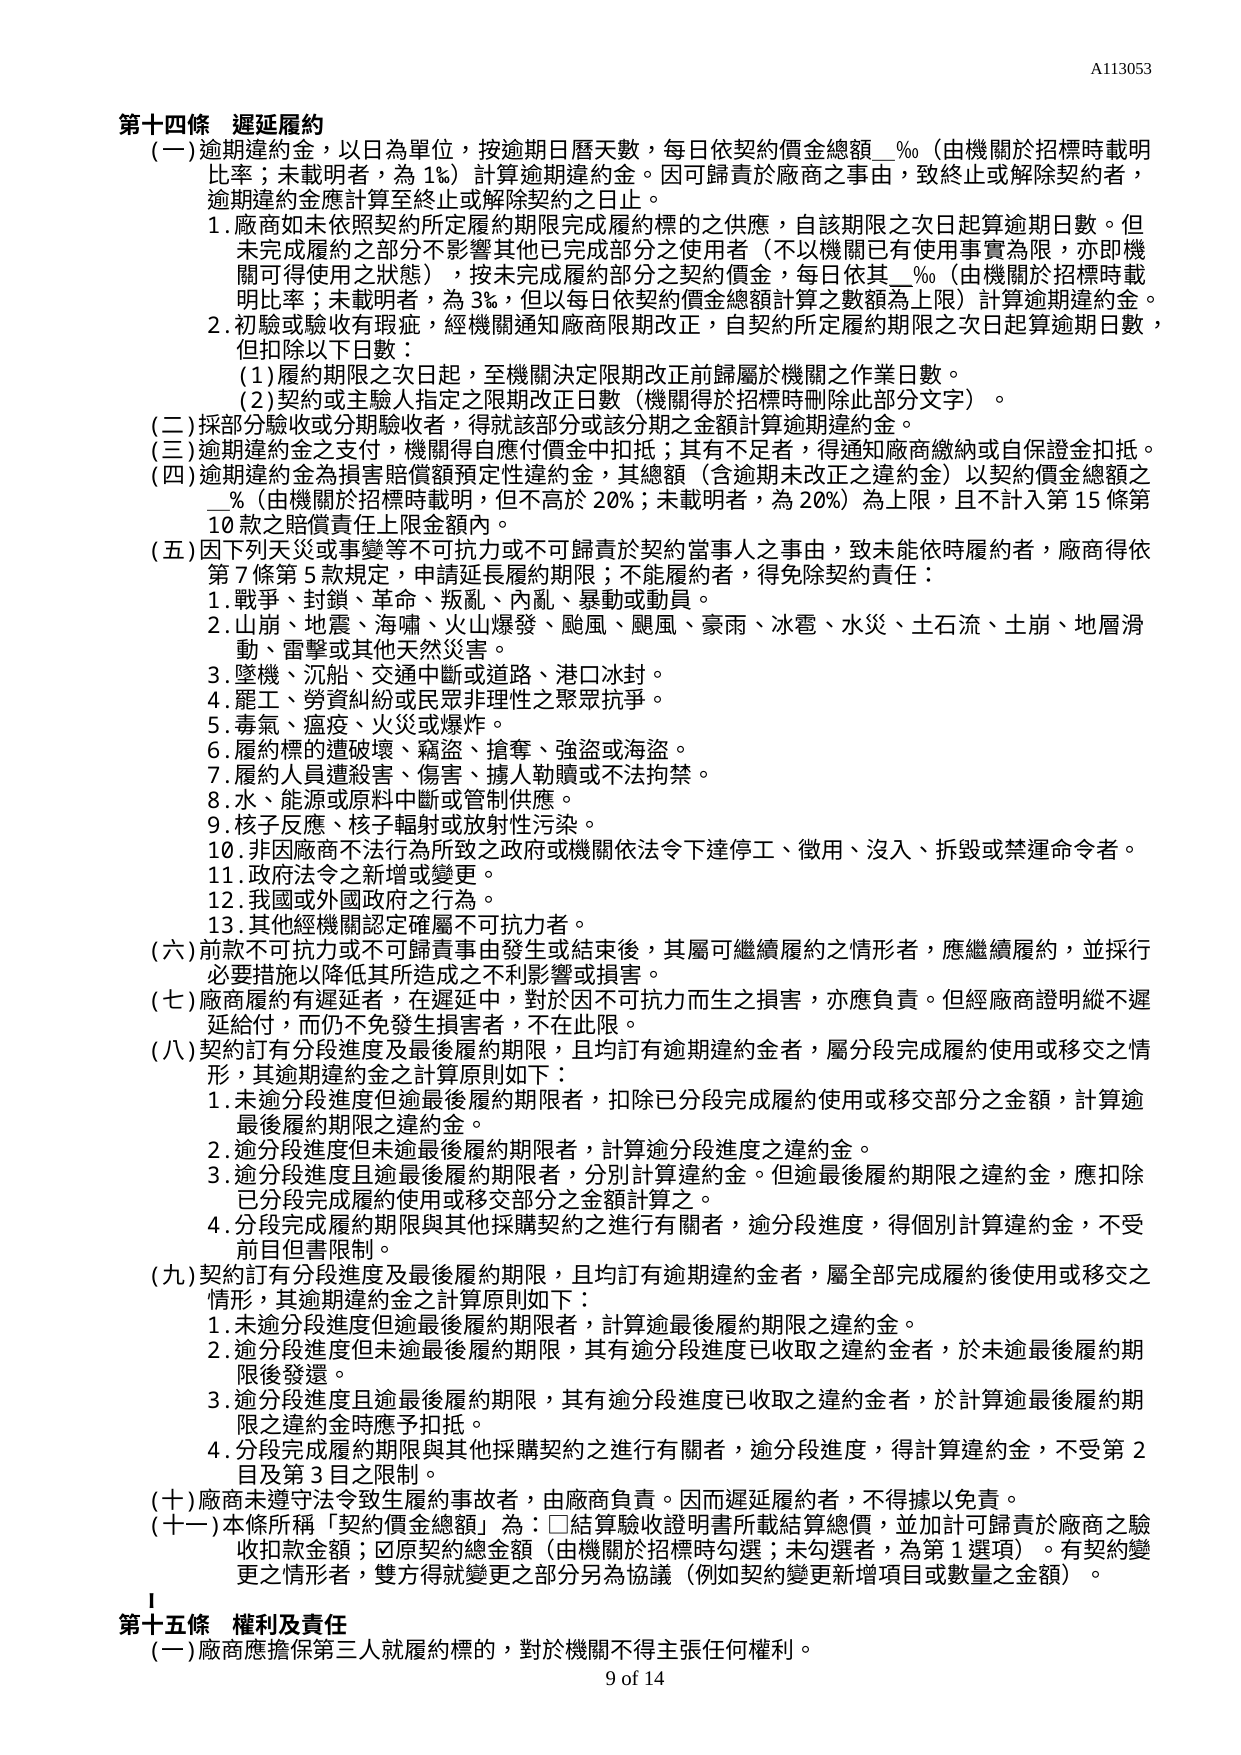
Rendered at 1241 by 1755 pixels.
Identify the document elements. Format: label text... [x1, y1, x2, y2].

text 1.廠商如未依照契約所定履約期限完成履約標的之供應，自該期限之次日起算逾期日數。但未完成履約之部分不影響其他已完成部分之使用者（不以機關已有使用事實為限，亦即機關可得使用之狀態），按未完成履約部分之契約價金，每日依其＿‰（由機關於招標時載明比率；未載明者，為3‰，但以每日依契約價金總額計算之數額為上限）計算逾期違約金。 [207, 214, 1146, 314]
text 4.分段完成履約期限與其他採購契約之進行有關者，逾分段進度，得個別計算違約金，不受前目但書限制。 [207, 1214, 1146, 1264]
text 4.罷工、勞資糾紛或民眾非理性之聚眾抗爭。 [207, 689, 1146, 714]
text (十一)本條所稱「契約價金總額」為：□結算驗收證明書所載結算總價，並加計可歸責於廠商之驗收扣款金額；原契約總金額（由機關於招標時勾選；未勾選者，為第1選項）。有契約變更之情形者，雙方得就變更之部分另為協議（例如契約變更新增項目或數量之金額）。 [148, 1514, 1152, 1589]
text 3.墜機、沉船、交通中斷或道路、港口冰封。 [207, 664, 1146, 689]
text (六)前款不可抗力或不可歸責事由發生或結束後，其屬可繼續履約之情形者，應繼續履約，並採行必要措施以降低其所造成之不利影響或損害。 [148, 939, 1152, 989]
text 7.履約人員遭殺害、傷害、擄人勒贖或不法拘禁。 [207, 764, 1146, 789]
text (九)契約訂有分段進度及最後履約期限，且均訂有逾期違約金者，屬全部完成履約後使用或移交之情形，其逾期違約金之計算原則如下： [148, 1264, 1152, 1314]
text (一)廠商應擔保第三人就履約標的，對於機關不得主張任何權利。 [148, 1639, 1152, 1664]
text 1.未逾分段進度但逾最後履約期限者，計算逾最後履約期限之違約金。 [207, 1314, 1146, 1339]
text 10.非因廠商不法行為所致之政府或機關依法令下達停工、徵用、沒入、拆毀或禁運命令者。 [207, 839, 1146, 864]
text 12.我國或外國政府之行為。 [207, 889, 1146, 914]
text 1.未逾分段進度但逾最後履約期限者，扣除已分段完成履約使用或移交部分之金額，計算逾最後履約期限之違約金。 [207, 1089, 1146, 1139]
text (1)履約期限之次日起，至機關決定限期改正前歸屬於機關之作業日數。 [236, 364, 1152, 389]
text 4.分段完成履約期限與其他採購契約之進行有關者，逾分段進度，得計算違約金，不受第2目及第3目之限制。 [207, 1439, 1146, 1489]
text (三)逾期違約金之支付，機關得自應付價金中扣抵；其有不足者，得通知廠商繳納或自保證金扣抵。 [148, 439, 1152, 464]
text (2)契約或主驗人指定之限期改正日數（機關得於招標時刪除此部分文字）。 [236, 389, 1152, 414]
text  [148, 1589, 1152, 1614]
text 6.履約標的遭破壞、竊盜、搶奪、強盜或海盜。 [207, 739, 1146, 764]
text (五)因下列天災或事變等不可抗力或不可歸責於契約當事人之事由，致未能依時履約者，廠商得依第7條第5款規定，申請延長履約期限；不能履約者，得免除契約責任： [148, 539, 1152, 589]
text 2.逾分段進度但未逾最後履約期限者，計算逾分段進度之違約金。 [207, 1139, 1146, 1164]
text (十)廠商未遵守法令致生履約事故者，由廠商負責。因而遲延履約者，不得據以免責。 [148, 1489, 1152, 1514]
text 8.水、能源或原料中斷或管制供應。 [207, 789, 1146, 814]
text 3.逾分段進度且逾最後履約期限者，分別計算違約金。但逾最後履約期限之違約金，應扣除已分段完成履約使用或移交部分之金額計算之。 [207, 1164, 1146, 1214]
text 11.政府法令之新增或變更。 [207, 864, 1146, 889]
text 9.核子反應、核子輻射或放射性污染。 [207, 814, 1146, 839]
text 13.其他經機關認定確屬不可抗力者。 [207, 914, 1146, 939]
text (八)契約訂有分段進度及最後履約期限，且均訂有逾期違約金者，屬分段完成履約使用或移交之情形，其逾期違約金之計算原則如下： [148, 1039, 1152, 1089]
text 2.初驗或驗收有瑕疵，經機關通知廠商限期改正，自契約所定履約期限之次日起算逾期日數，但扣除以下日數： [207, 314, 1146, 364]
text 2.山崩、地震、海嘯、火山爆發、颱風、颶風、豪雨、冰雹、水災、土石流、土崩、地層滑動、雷擊或其他天然災害。 [207, 614, 1146, 664]
text 3.逾分段進度且逾最後履約期限，其有逾分段進度已收取之違約金者，於計算逾最後履約期限之違約金時應予扣抵。 [207, 1389, 1146, 1439]
text 5.毒氣、瘟疫、火災或爆炸。 [207, 714, 1146, 739]
text (一)逾期違約金，以日為單位，按逾期日曆天數，每日依契約價金總額＿‰（由機關於招標時載明比率；未載明者，為1‰）計算逾期違約金。因可歸責於廠商之事由，致終止或解除契約者，逾期違約金應計算至終止或解除契約之日止。 [148, 139, 1152, 214]
text (二)採部分驗收或分期驗收者，得就該部分或該分期之金額計算逾期違約金。 [148, 414, 1152, 439]
text 第十五條 權利及責任 [118, 1614, 1152, 1639]
text 第十四條 遲延履約 [118, 114, 1152, 139]
text (七)廠商履約有遲延者，在遲延中，對於因不可抗力而生之損害，亦應負責。但經廠商證明縱不遲延給付，而仍不免發生損害者，不在此限。 [148, 989, 1152, 1039]
text 1.戰爭、封鎖、革命、叛亂、內亂、暴動或動員。 [207, 589, 1146, 614]
text (四)逾期違約金為損害賠償額預定性違約金，其總額（含逾期未改正之違約金）以契約價金總額之＿%（由機關於招標時載明，但不高於20%；未載明者，為20%）為上限，且不計入第15條第10款之賠償責任上限金額內。 [148, 464, 1152, 539]
text 2.逾分段進度但未逾最後履約期限，其有逾分段進度已收取之違約金者，於未逾最後履約期限後發還。 [207, 1339, 1146, 1389]
